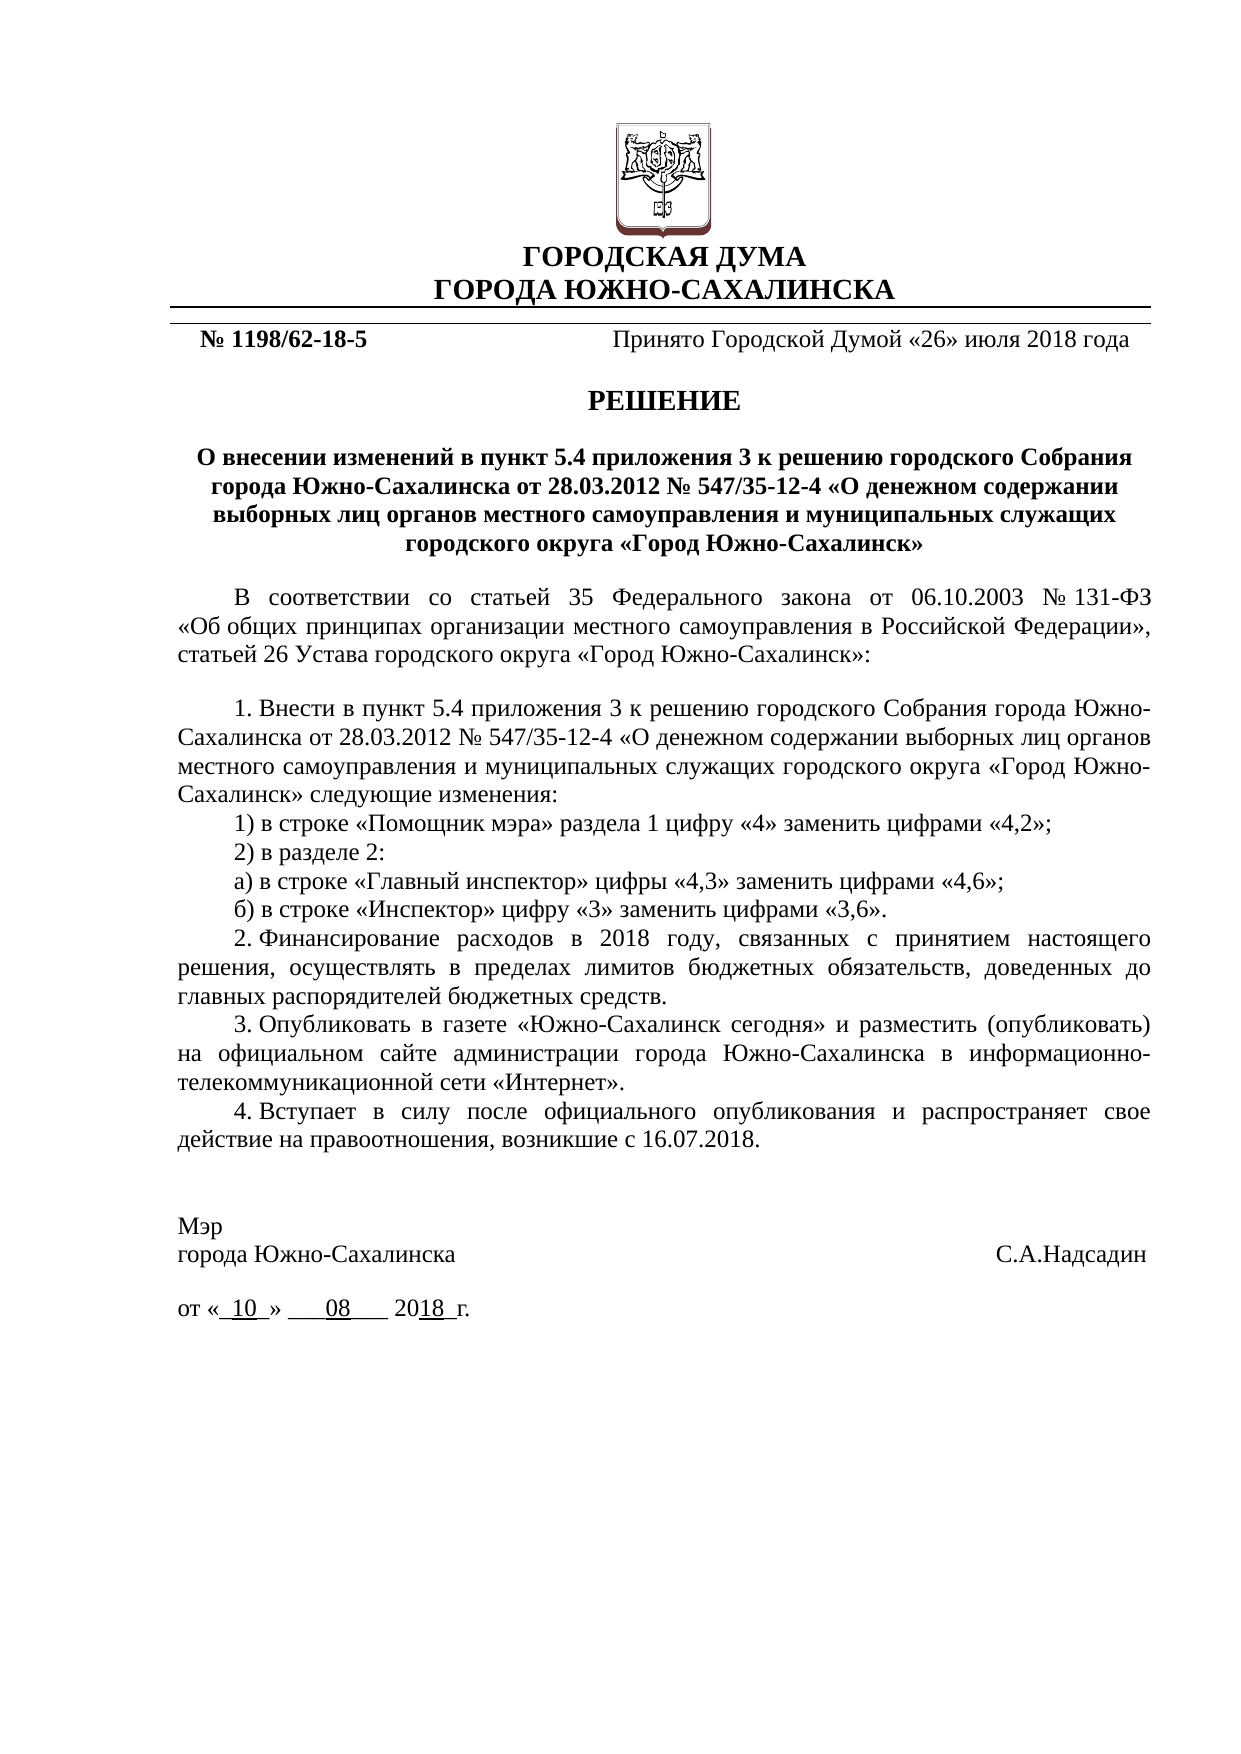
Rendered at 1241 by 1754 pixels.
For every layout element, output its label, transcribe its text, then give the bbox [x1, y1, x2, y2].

text № 1198/62-18-5 Принято Городской Думой «26» июля 2018 года [177, 324, 1152, 353]
text Мэр [177, 1211, 1152, 1239]
text а) в строке «Главный инспектор» цифры «4,3» заменить цифрами «4,6»; [177, 866, 1152, 894]
text городА южно-сахалинскА [177, 272, 1152, 306]
text города Южно-Сахалинска С.А.Надсадин [177, 1239, 1152, 1268]
text 3. Опубликовать в газете «Южно-Сахалинск сегодня» и разместить (опубликовать) на официальном сайте администрации города Южно-Сахалинска в информационно-телекоммуникационной сети «Интернет». [177, 1009, 1152, 1096]
text 2) в разделе 2: [177, 837, 1152, 866]
text В соответствии со статьей 35 Федерального закона от 06.10.2003 № 131-ФЗ «Об общих принципах организации местного самоуправления в Российской Федерации», статьей 26 Устава городского округа «Город Южно-Сахалинск»: [177, 582, 1152, 668]
text 1) в строке «Помощник мэра» раздела 1 цифру «4» заменить цифрами «4,2»; [177, 808, 1152, 837]
text ГОРОДСКАЯ ДУМА [177, 239, 1152, 272]
table_header [170, 308, 1151, 323]
text от «_10_» ___08___ 2018_г. [177, 1293, 1152, 1322]
text О внесении изменений в пункт 5.4 приложения 3 к решению городского Собрания города Южно-Сахалинска от 28.03.2012 № 547/35-12-4 «О денежном содержании выборных лиц органов местного самоуправления и муниципальных служащих городского округа «Город Южно-Сахалинск» [177, 442, 1152, 557]
text 2. Финансирование расходов в 2018 году, связанных с принятием настоящего решения, осуществлять в пределах лимитов бюджетных обязательств, доведенных до главных распорядителей бюджетных средств. [177, 923, 1152, 1009]
text РЕШЕНИЕ [177, 383, 1152, 417]
text 1. Внести в пункт 5.4 приложения 3 к решению городского Собрания города Южно-Сахалинска от 28.03.2012 № 547/35-12-4 «О денежном содержании выборных лиц органов местного самоуправления и муниципальных служащих городского округа «Город Южно-Сахалинск» следующие изменения: [177, 693, 1152, 808]
text б) в строке «Инспектор» цифру «3» заменить цифрами «3,6». [177, 894, 1152, 923]
text 4. Вступает в силу после официального опубликования и распространяет свое действие на правоотношения, возникшие с 16.07.2018. [177, 1096, 1152, 1153]
